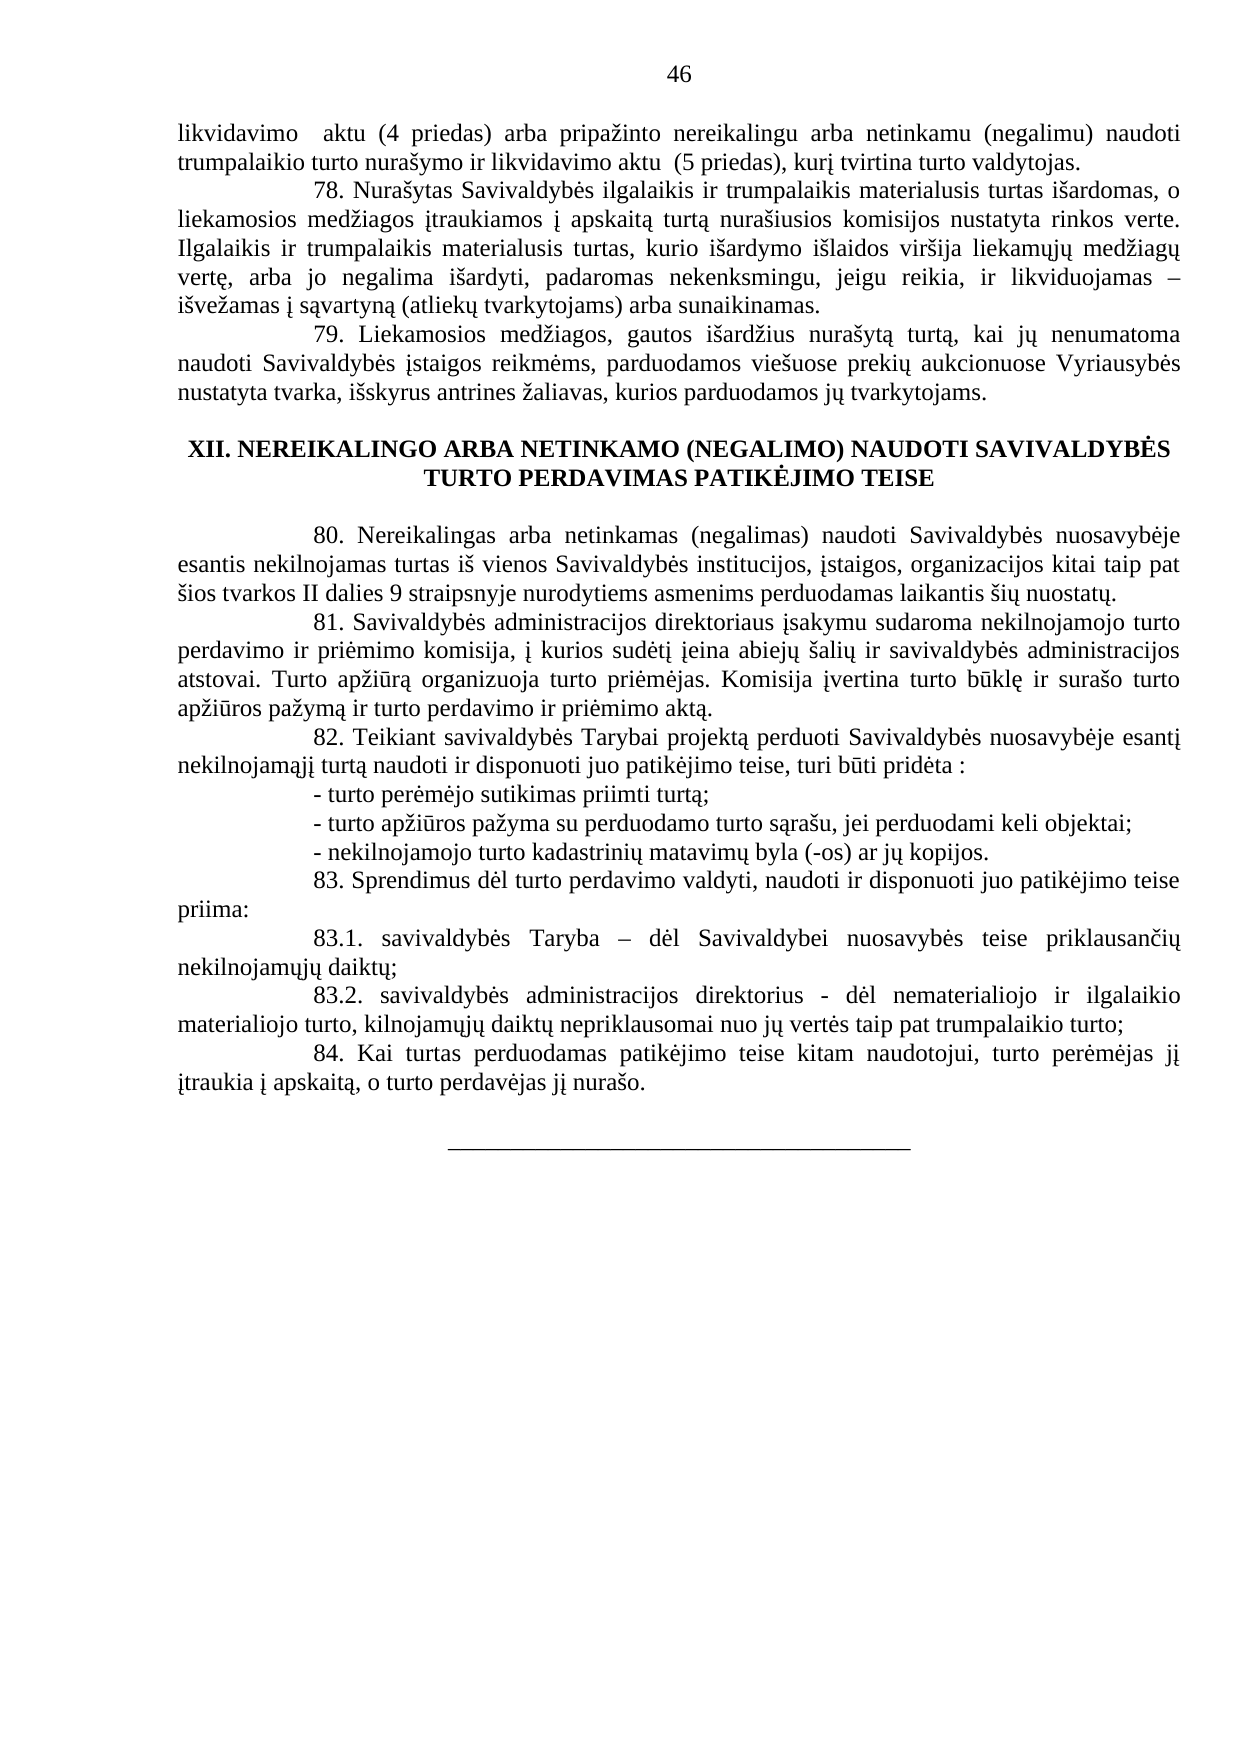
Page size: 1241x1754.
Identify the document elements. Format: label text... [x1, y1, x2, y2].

text 80. Nereikalingas arba netinkamas (negalimas) naudoti Savivaldybės nuosavybėje esantis nekilnojamas turtas iš vienos Savivaldybės institucijos, įstaigos, organizacijos kitai taip pat šios tvarkos II dalies 9 straipsnyje nurodytiems asmenims perduodamas laikantis šių nuostatų. [177, 521, 1181, 607]
text 84. Kai turtas perduodamas patikėjimo teise kitam naudotojui, turto perėmėjas jį įtraukia į apskaitą, o turto perdavėjas jį nurašo. [177, 1038, 1181, 1096]
text XII. NEREIKALINGO ARBA NETINKAMO (NEGALIMO) NAUDOTI SAVIVALDYBĖS TURTO PERDAVIMAS PATIKĖJIMO TEISE [177, 434, 1181, 492]
text 78. Nurašytas Savivaldybės ilgalaikis ir trumpalaikis materialusis turtas išardomas, o liekamosios medžiagos įtraukiamos į apskaitą turtą nurašiusios komisijos nustatyta rinkos verte. Ilgalaikis ir trumpalaikis materialusis turtas, kurio išardymo išlaidos viršija liekamųjų medžiagų vertę, arba jo negalima išardyti, padaromas nekenksmingu, jeigu reikia, ir likviduojamas – išvežamas į sąvartyną (atliekų tvarkytojams) arba sunaikinamas. [177, 176, 1181, 319]
text - nekilnojamojo turto kadastrinių matavimų byla (-os) ar jų kopijos. [177, 837, 1181, 866]
text - turto perėmėjo sutikimas priimti turtą; [177, 779, 1181, 808]
text 83.2. savivaldybės administracijos direktorius - dėl nematerialiojo ir ilgalaikio materialiojo turto, kilnojamųjų daiktų nepriklausomai nuo jų vertės taip pat trumpalaikio turto; [177, 981, 1181, 1038]
text 83. Sprendimus dėl turto perdavimo valdyti, naudoti ir disponuoti juo patikėjimo teise priima: [177, 866, 1181, 923]
text 81. Savivaldybės administracijos direktoriaus įsakymu sudaroma nekilnojamojo turto perdavimo ir priėmimo komisija, į kurios sudėtį įeina abiejų šalių ir savivaldybės administracijos atstovai. Turto apžiūrą organizuoja turto priėmėjas. Komisija įvertina turto būklę ir surašo turto apžiūros pažymą ir turto perdavimo ir priėmimo aktą. [177, 607, 1181, 722]
text 82. Teikiant savivaldybės Tarybai projektą perduoti Savivaldybės nuosavybėje esantį nekilnojamąjį turtą naudoti ir disponuoti juo patikėjimo teise, turi būti pridėta : [177, 722, 1181, 779]
text likvidavimo aktu (4 priedas) arba pripažinto nereikalingu arba netinkamu (negalimu) naudoti trumpalaikio turto nurašymo ir likvidavimo aktu (5 priedas), kurį tvirtina turto valdytojas. [177, 118, 1181, 176]
text _____________________________________ [177, 1124, 1181, 1153]
text 83.1. savivaldybės Taryba – dėl Savivaldybei nuosavybės teise priklausančių nekilnojamųjų daiktų; [177, 923, 1181, 981]
text 79. Liekamosios medžiagos, gautos išardžius nurašytą turtą, kai jų nenumatoma naudoti Savivaldybės įstaigos reikmėms, parduodamos viešuose prekių aukcionuose Vyriausybės nustatyta tvarka, išskyrus antrines žaliavas, kurios parduodamos jų tvarkytojams. [177, 319, 1181, 406]
text - turto apžiūros pažyma su perduodamo turto sąrašu, jei perduodami keli objektai; [177, 808, 1181, 837]
